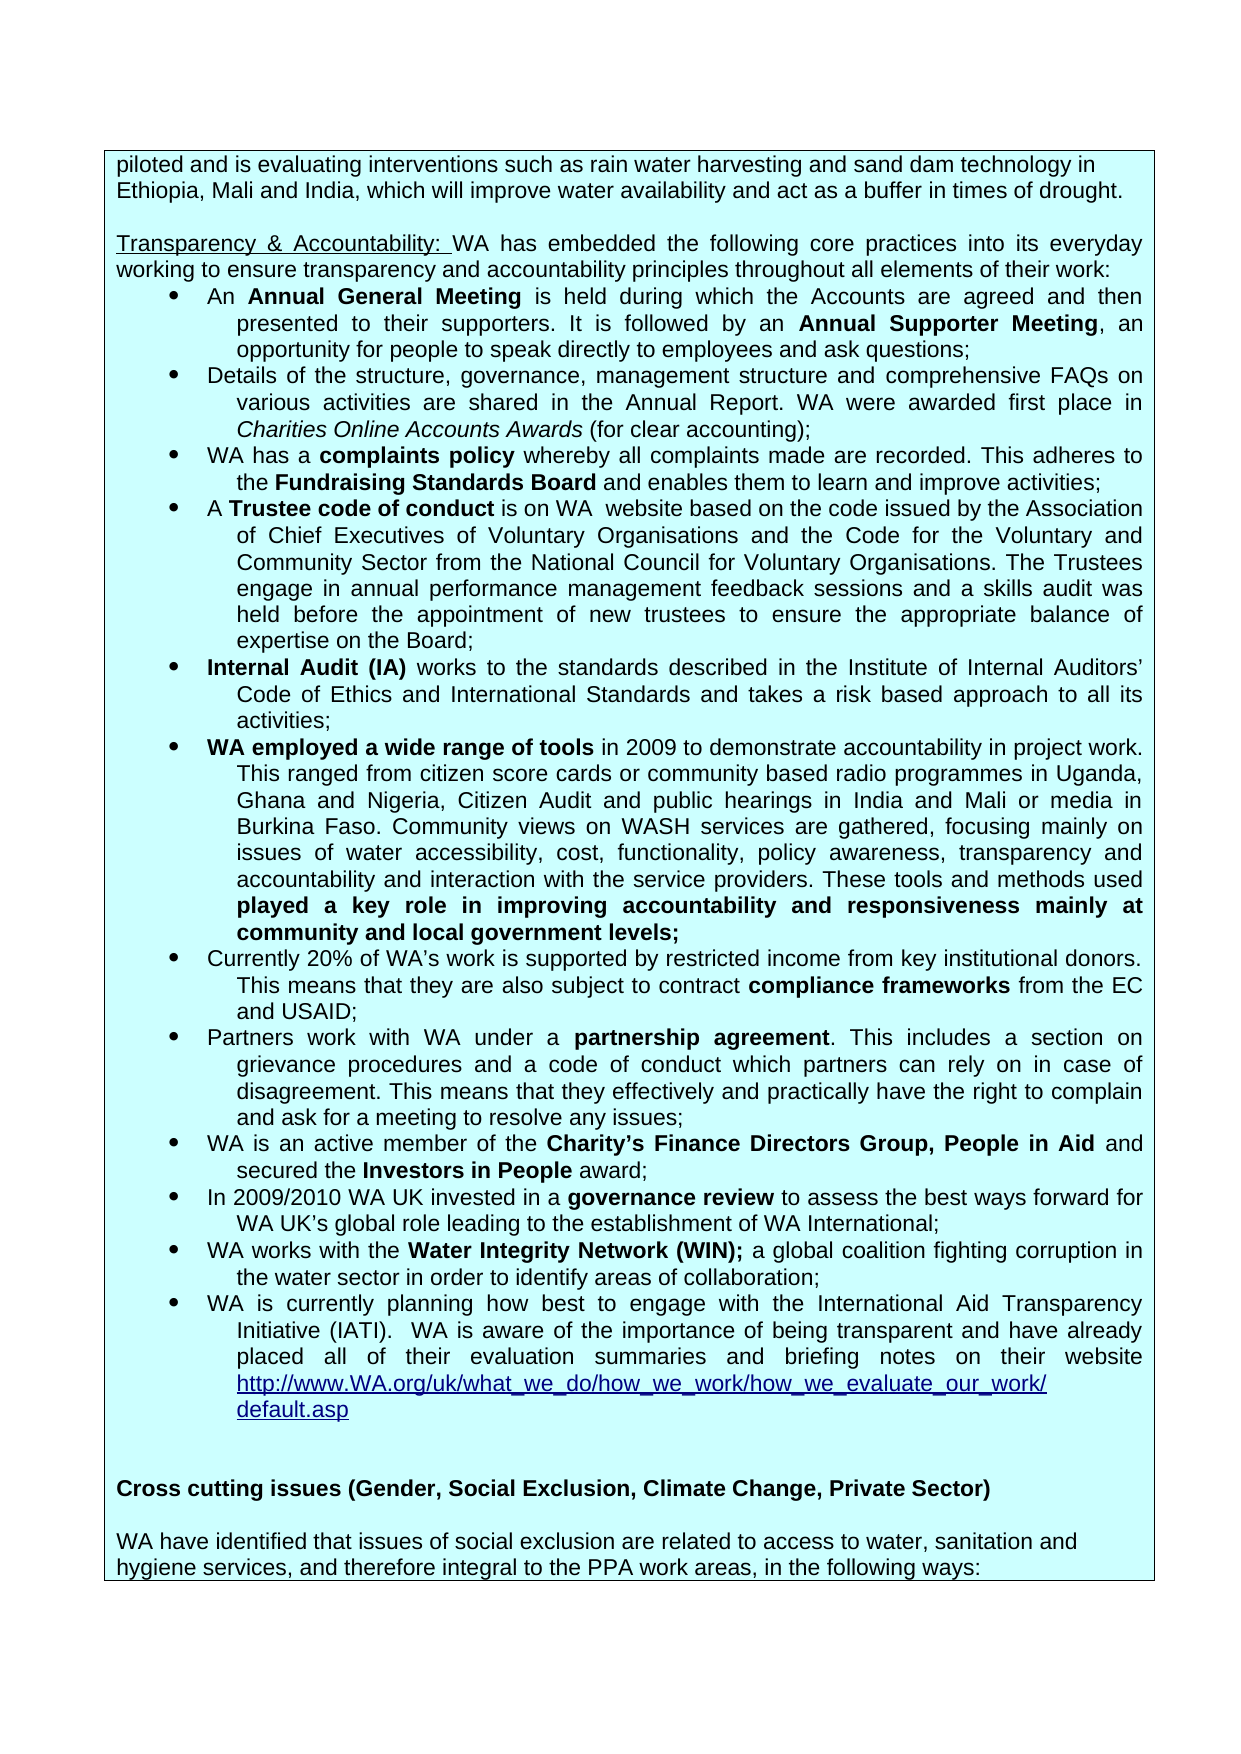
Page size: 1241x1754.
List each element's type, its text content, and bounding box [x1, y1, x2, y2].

table_cell piloted and is evaluating interventions such as rain water harvesting and sand dam technology in Ethiopia, Mali and India, which will improve water availability and act as a buffer in times of drought. Transparency & Accountability: WA has embedded the following core practices into its everyday working to ensure transparency and accountability principles throughout all elements of their work: An Annual General Meeting is held during which the Accounts are agreed and then presented to their supporters. It is followed by an Annual Supporter Meeting, an opportunity for people to speak directly to employees and ask questions; Details of the structure, governance, management structure and comprehensive FAQs on various activities are shared in the Annual Report. WA were awarded first place in Charities Online Accounts Awards (for clear accounting); WA has a complaints policy whereby all complaints made are recorded. This adheres to the Fundraising Standards Board and enables them to learn and improve activities; A Trustee code of conduct is on WA website based on the code issued by the Association of Chief Executives of Voluntary Organisations and the Code for the Voluntary and Community Sector from the National Council for Voluntary Organisations. The Trustees engage in annual performance management feedback sessions and a skills audit was held before the appointment of new trustees to ensure the appropriate balance of expertise on the Board; Internal Audit (IA) works to the standards described in the Institute of Internal Auditors’ Code of Ethics and International Standards and takes a risk based approach to all its activities; WA employed a wide range of tools in 2009 to demonstrate accountability in project work. This ranged from citizen score cards or community based radio programmes in Uganda, Ghana and Nigeria, Citizen Audit and public hearings in India and Mali or media in Burkina Faso. Community views on WASH services are gathered, focusing mainly on issues of water accessibility, cost, functionality, policy awareness, transparency and accountability and interaction with the service providers. These tools and methods used played a key role in improving accountability and responsiveness mainly at community and local government levels; Currently 20% of WA’s work is supported by restricted income from key institutional donors. This means that they are also subject to contract compliance frameworks from the EC and USAID; Partners work with WA under a partnership agreement. This includes a section on grievance procedures and a code of conduct which partners can rely on in case of disagreement. This means that they effectively and practically have the right to complain and ask for a meeting to resolve any issues; WA is an active member of the Charity’s Finance Directors Group, People in Aid and secured the Investors in People award; In 2009/2010 WA UK invested in a governance review to assess the best ways forward for WA UK’s global role leading to the establishment of WA International; WA works with the Water Integrity Network (WIN); a global coalition fighting corruption in the water sector in order to identify areas of collaboration; WA is currently planning how best to engage with the International Aid Transparency Initiative (IATI). WA is aware of the importance of being transparent and have already placed all of their evaluation summaries and briefing notes on their website http://www.WA.org/uk/what_we_do/how_we_work/how_we_evaluate_our_work/default.asp Cross cutting issues (Gender, Social Exclusion, Climate Change, Private Sector) WA have identified that issues of social exclusion are related to access to water, sanitation and hygiene services, and therefore integral to the PPA work areas, in the following ways: [105, 151, 1154, 1580]
